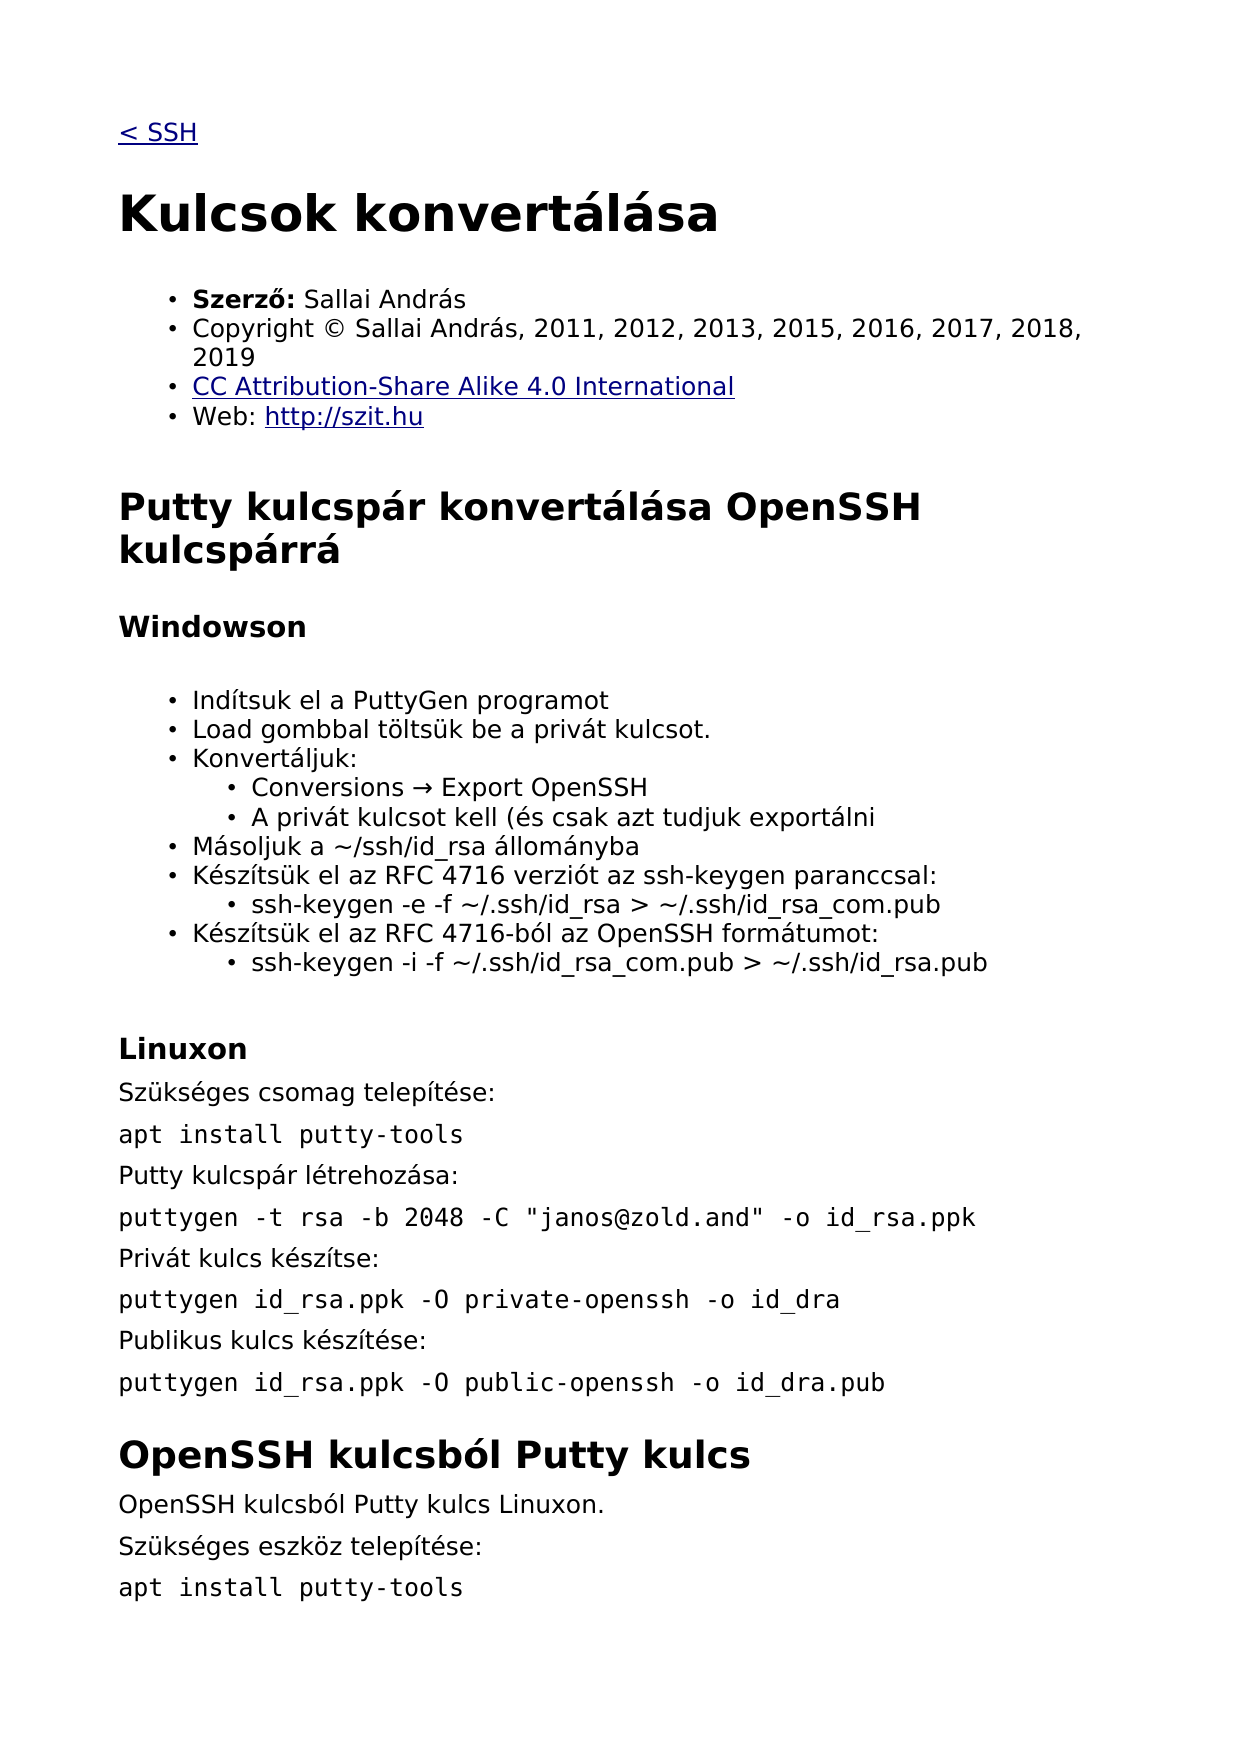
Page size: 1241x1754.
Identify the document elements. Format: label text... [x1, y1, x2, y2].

text Publikus kulcs készítése: [118, 1326, 1122, 1356]
list Szerző: Sallai András [177, 285, 1122, 314]
text puttygen -t rsa -b 2048 -C "janos@zold.and" -o id_rsa.ppk [118, 1203, 1122, 1232]
list Készítsük el az RFC 4716 verziót az ssh-keygen paranccsal: [177, 861, 1122, 890]
text Szükséges eszköz telepítése: [118, 1532, 1122, 1561]
text Szükséges csomag telepítése: [118, 1079, 1122, 1108]
list Készítsük el az RFC 4716-ból az OpenSSH formátumot: [177, 919, 1122, 948]
list Conversions → Export OpenSSH [236, 773, 1122, 803]
list Konvertáljuk: [177, 744, 1122, 773]
text Putty kulcspár létrehozása: [118, 1161, 1122, 1190]
subtitle Linuxon [118, 1032, 1122, 1066]
list Indítsuk el a PuttyGen programot [177, 686, 1122, 715]
text Privát kulcs készítse: [118, 1244, 1122, 1273]
text apt install putty-tools [118, 1120, 1122, 1149]
list Copyright © Sallai András, 2011, 2012, 2013, 2015, 2016, 2017, 2018, 2019 [177, 314, 1122, 372]
list Másoljuk a ~/ssh/id_rsa állományba [177, 832, 1122, 861]
list Web: http://szit.hu [177, 402, 1122, 431]
list ssh-keygen -e -f ~/.ssh/id_rsa > ~/.ssh/id_rsa_com.pub [236, 890, 1122, 919]
list ssh-keygen -i -f ~/.ssh/id_rsa_com.pub > ~/.ssh/id_rsa.pub [236, 948, 1122, 978]
subtitle Putty kulcspár konvertálása OpenSSH kulcspárrá [118, 485, 1122, 573]
text OpenSSH kulcsból Putty kulcs Linuxon. [118, 1490, 1122, 1519]
text apt install putty-tools [118, 1573, 1122, 1603]
list Load gombbal töltsük be a privát kulcsot. [177, 715, 1122, 744]
text puttygen id_rsa.ppk -O public-openssh -o id_dra.pub [118, 1368, 1122, 1397]
subtitle Kulcsok konvertálása [118, 185, 1122, 243]
text puttygen id_rsa.ppk -O private-openssh -o id_dra [118, 1286, 1122, 1315]
list A privát kulcsot kell (és csak azt tudjuk exportálni [236, 803, 1122, 832]
subtitle OpenSSH kulcsból Putty kulcs [118, 1434, 1122, 1478]
list CC Attribution-Share Alike 4.0 International [177, 372, 1122, 402]
text < SSH [118, 118, 1122, 147]
subtitle Windowson [118, 610, 1122, 644]
